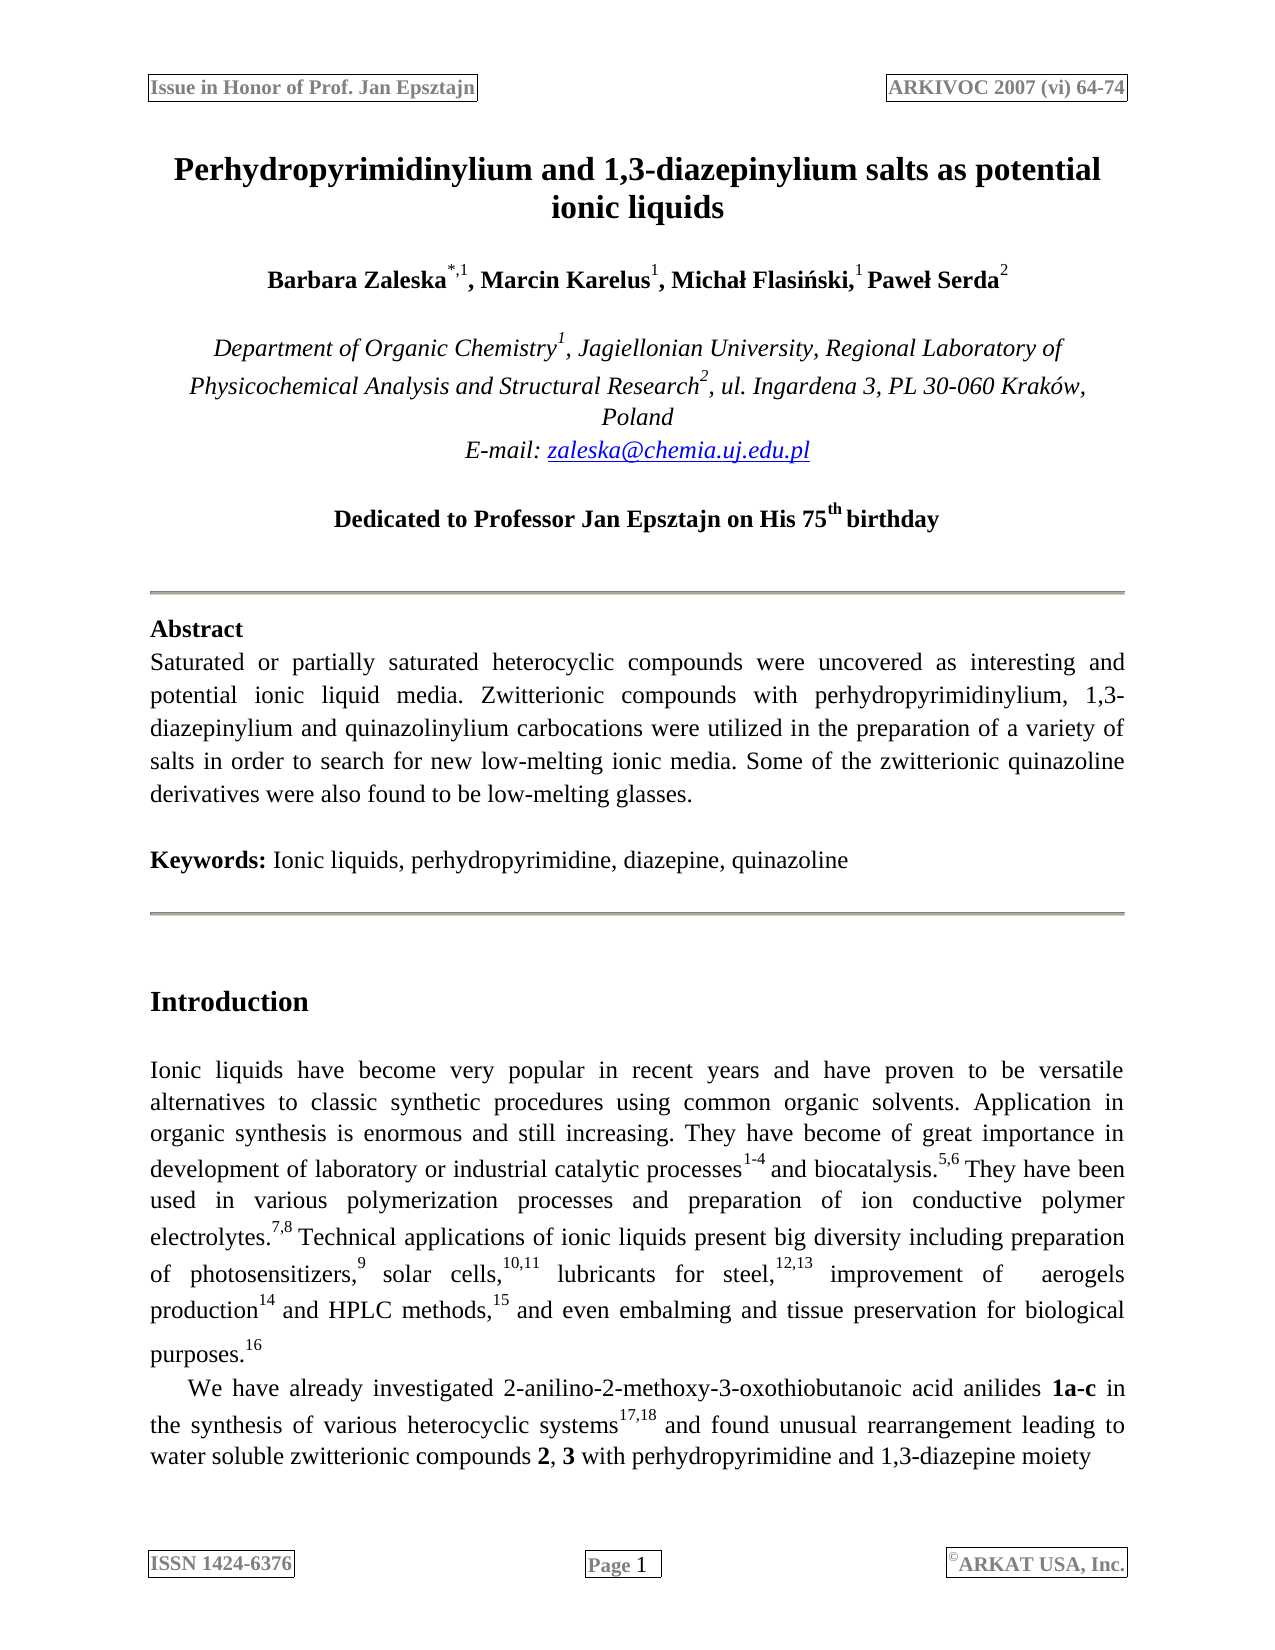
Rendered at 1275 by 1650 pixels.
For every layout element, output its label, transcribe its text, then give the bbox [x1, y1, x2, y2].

text We have already investigated 2-anilino-2-methoxy-3-oxothiobutanoic acid anilides 1a-c in the synthesis of various heterocyclic systems17,18 and found unusual rearrangement leading to water soluble zwitterionic compounds 2, 3 with perhydropyrimidine and 1,3-diazepine moiety [150, 1373, 1125, 1470]
text Abstract [150, 614, 1137, 643]
text Keywords: Ionic liquids, perhydropyrimidine, diazepine, quinazoline [150, 846, 1137, 874]
text Department of Organic Chemistry1, Jagiellonian University, Regional Laboratory of Physicochemical Analysis and Structural Research2, ul. Ingardena 3, PL 30-060 Kraków, Poland [173, 328, 1102, 431]
text E-mail: zaleska@chemia.uj.edu.pl [173, 436, 1102, 464]
subtitle Barbara Zaleska*,1, Marcin Karelus1, Michał Flasiński,1 Paweł Serda2 [173, 259, 1102, 294]
subtitle Dedicated to Professor Jan Epsztajn on His 75th birthday [333, 499, 1137, 533]
subtitle Introduction [150, 984, 1137, 1018]
text Saturated or partially saturated heterocyclic compounds were uncovered as interesting and potential ionic liquid media. Zwitterionic compounds with perhydropyrimidinylium, 1,3- diazepinylium and quinazolinylium carbocations were utilized in the preparation of a variety of salts in order to search for new low-melting ionic media. Some of the zwitterionic quinazoline derivatives were also found to be low-melting glasses. [150, 647, 1126, 808]
text Ionic liquids have become very popular in recent years and have proven to be versatile alternatives to classic synthetic procedures using common organic solvents. Application in organic synthesis is enormous and still increasing. They have become of great importance in development of laboratory or industrial catalytic processes1-4 and biocatalysis.5,6 They have been used in various polymerization processes and preparation of ion conductive polymer electrolytes.7,8 Technical applications of ionic liquids present big diversity including preparation of photosensitizers,9 solar cells,10,11 lubricants for steel,12,13 improvement of aerogels production14 and HPLC methods,15 and even embalming and tissue preservation for biological purposes.16 [150, 1056, 1125, 1368]
text Perhydropyrimidinylium and 1,3-diazepinylium salts as potential ionic liquids [173, 149, 1102, 226]
